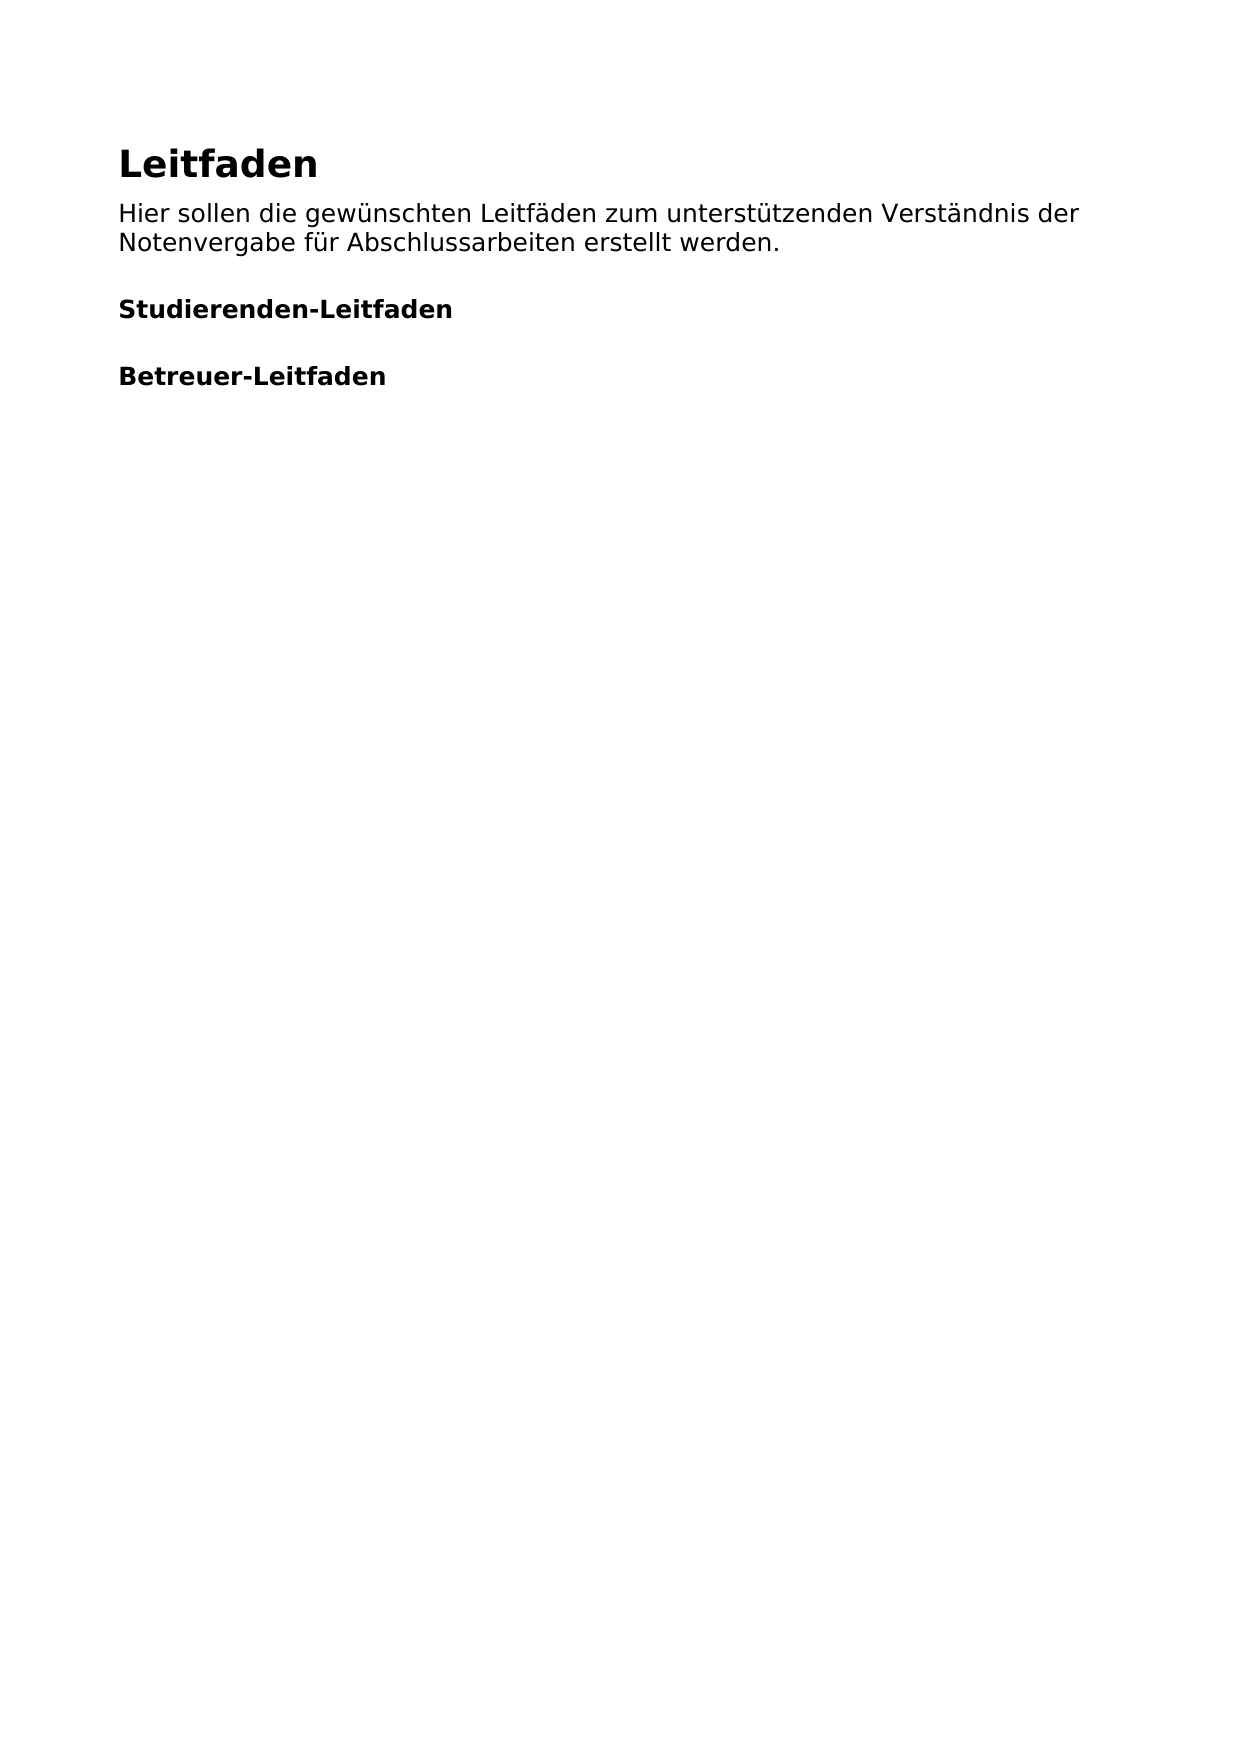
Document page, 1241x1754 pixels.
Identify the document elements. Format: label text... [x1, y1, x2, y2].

subtitle Betreuer-Leitfaden [118, 362, 1122, 391]
subtitle Studierenden-Leitfaden [118, 295, 1122, 324]
text Hier sollen die gewünschten Leitfäden zum unterstützenden Verständnis der Notenvergabe für Abschlussarbeiten erstellt werden. [118, 199, 1122, 258]
subtitle Leitfaden [118, 143, 1122, 187]
